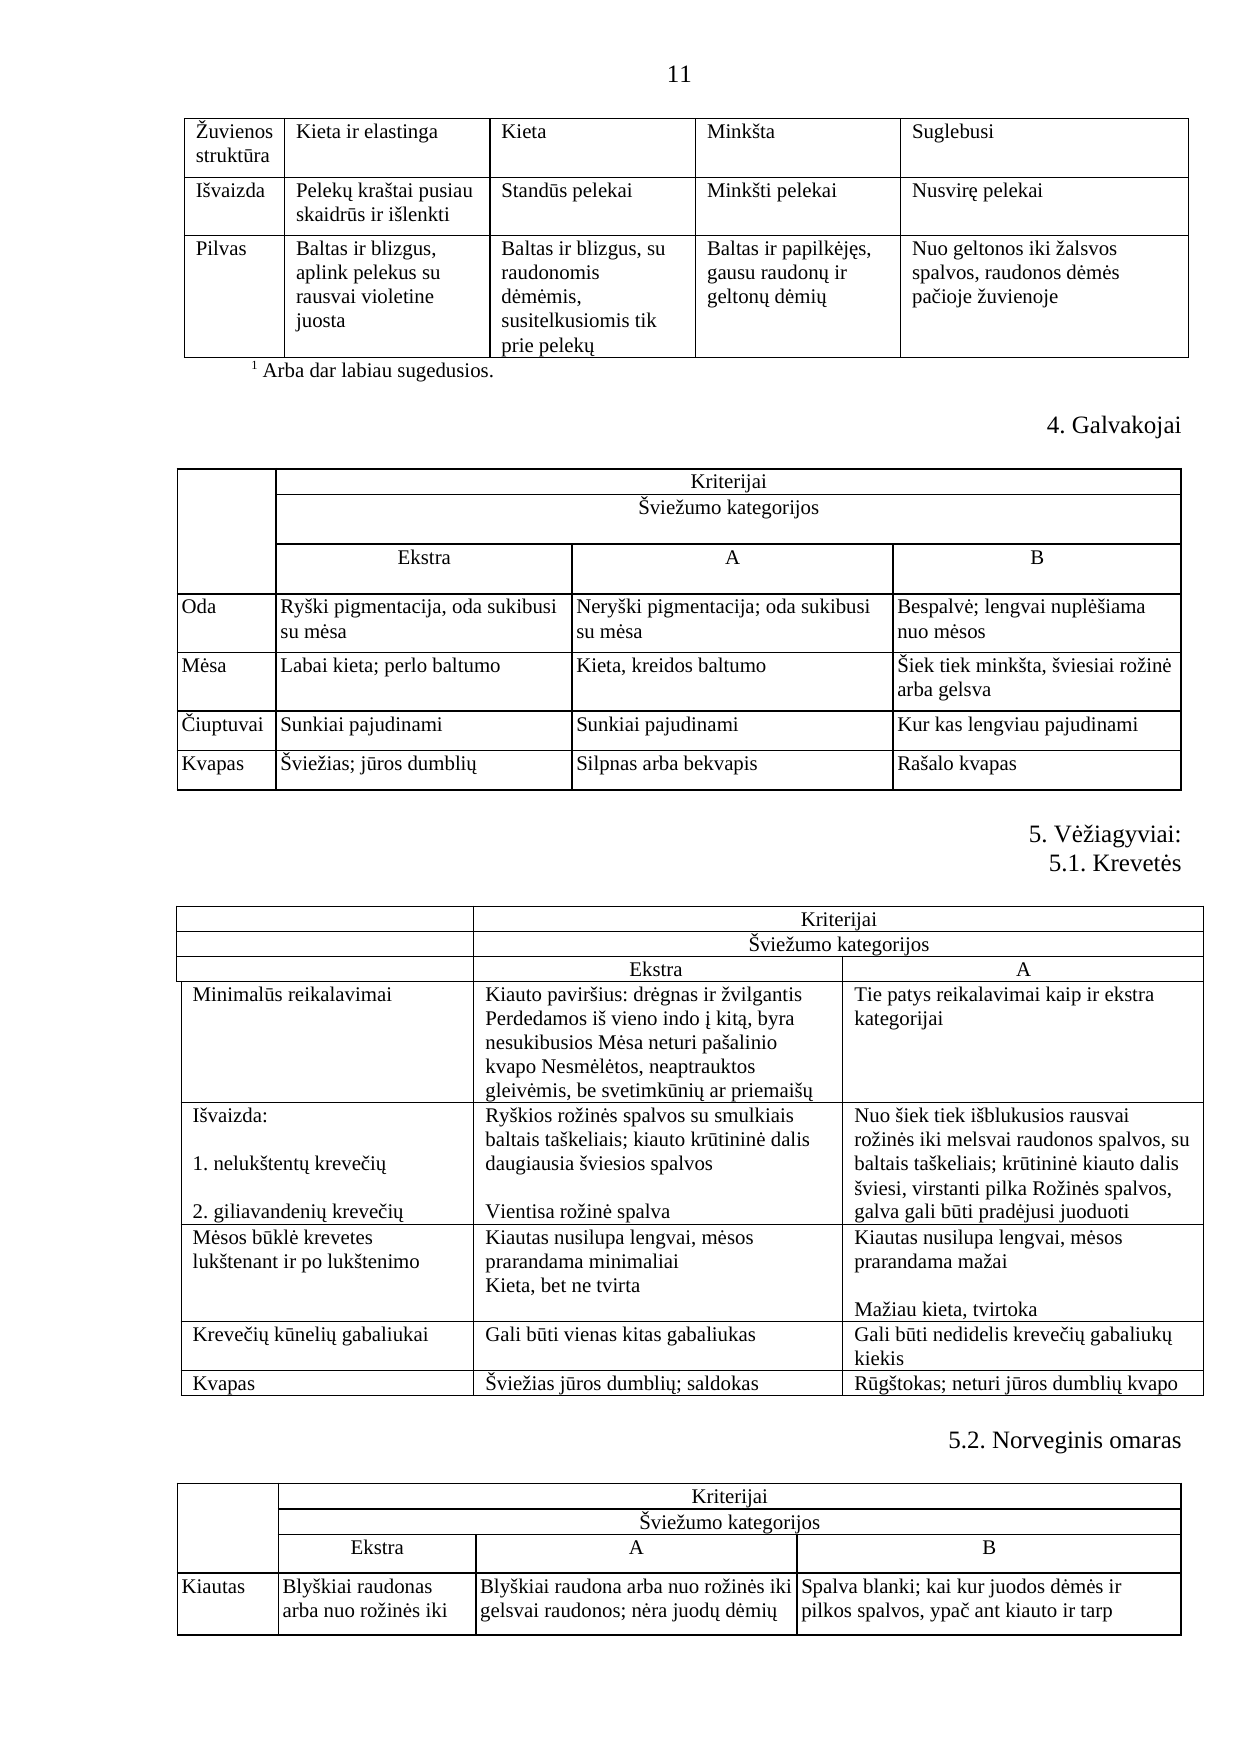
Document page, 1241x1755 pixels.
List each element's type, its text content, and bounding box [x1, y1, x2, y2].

table_cell Nuo šiek tiek išblukusios rausvai rožinės iki melsvai raudonos spalvos, su baltais taškeliais; krūtininė kiauto dalis šviesi, virstanti pilka Rožinės spalvos, galva gali būti pradėjusi juoduoti [843, 1103, 1203, 1223]
table_cell [1189, 265, 1204, 357]
table_cell [177, 957, 473, 981]
table_cell [178, 543, 275, 593]
table_cell Ekstra [474, 957, 485, 981]
table_cell [177, 148, 184, 177]
table_header [274, 1484, 278, 1508]
table_cell Rūgštokas; neturi jūros dumblių kvapo [843, 1371, 1203, 1395]
table_cell Neryški pigmentacija; oda sukibusi su mėsa [573, 595, 892, 651]
table_cell Oda [178, 595, 275, 651]
table_header [177, 907, 188, 931]
table_cell Krevečių kūnelių gabaliukai [182, 1322, 473, 1370]
table_cell [178, 494, 275, 543]
table_cell Šiek tiek minkšta, šviesiai rožinė arba gelsva [894, 653, 1180, 710]
table_cell Ryški pigmentacija, oda sukibusi su mėsa [277, 595, 571, 651]
table_cell Ekstra [279, 1535, 475, 1572]
table_cell Baltas ir papilkėjęs, gausu raudonų ir geltonų dėmių [696, 236, 900, 357]
table_cell [178, 1508, 278, 1534]
table_cell [178, 1534, 278, 1572]
table_cell Kieta ir elastinga [285, 119, 489, 177]
table_cell [177, 206, 184, 235]
table_cell Išvaizda [185, 178, 284, 235]
table_cell Kvapas [178, 751, 275, 789]
table_cell Čiuptuvai [178, 712, 275, 749]
text 5. Vėžiagyviai: [177, 819, 1181, 848]
table_cell Mėsa [178, 653, 275, 710]
table_cell Baltas ir blizgus, aplink pelekus su rausvai violetine juosta [285, 236, 489, 357]
table_cell Kiautas nusilupa lengvai, mėsos prarandama minimaliai Kieta, bet ne tvirta [474, 1225, 842, 1321]
text 5.2. Norveginis omaras [177, 1425, 1181, 1454]
table_cell A [843, 957, 854, 981]
table_cell Ekstra [277, 545, 571, 593]
table_cell Gali būti vienas kitas gabaliukas [474, 1322, 842, 1370]
table_cell [177, 1102, 181, 1223]
table_cell [177, 1224, 181, 1321]
table_cell Pelekų kraštai pusiau skaidrūs ir išlenkti [285, 178, 489, 235]
table_cell [1189, 206, 1204, 235]
table_cell Nuo geltonos iki žalsvos spalvos, raudonos dėmės pačioje žuvienoje [901, 236, 1188, 357]
table_cell Šviežias jūros dumblių; saldokas [474, 1371, 842, 1395]
table_cell Bespalvė; lengvai nuplėšiama nuo mėsos [894, 595, 1180, 651]
table_cell Išvaizda: 1. nelukštentų krevečių 2. giliavandenių krevečių [182, 1103, 473, 1223]
table_cell Suglebusi [901, 119, 1188, 177]
table_cell [177, 1370, 181, 1395]
text 1 Arba dar labiau sugedusios. [177, 358, 1181, 382]
table_cell Kur kas lengviau pajudinami [894, 712, 1180, 749]
table_cell Nusvirę pelekai [901, 178, 1188, 235]
table_cell A [477, 1535, 796, 1572]
table_cell Kieta [491, 119, 695, 177]
table_cell Minkšti pelekai [696, 178, 900, 235]
table_cell Labai kieta; perlo baltumo [277, 653, 571, 710]
table_cell Mėsos būklė krevetes lukštenant ir po lukštenimo [182, 1225, 473, 1321]
table_cell Kiautas nusilupa lengvai, mėsos prarandama mažai Mažiau kieta, tvirtoka [843, 1225, 1203, 1321]
table_cell B [894, 545, 1180, 593]
table_cell B [798, 1535, 1180, 1572]
text 4. Galvakojai [177, 410, 1181, 439]
table_header Kriterijai [1192, 907, 1203, 931]
table_cell Minimalūs reikalavimai [182, 982, 473, 1102]
table_cell Pilvas [185, 236, 284, 357]
table_cell Blyškiai raudonas arba nuo rožinės iki rausvai gelsvos spalvos [279, 1574, 475, 1634]
table_cell Rašalo kvapas [894, 751, 1180, 789]
text 5.1. Krevetės [177, 848, 1181, 877]
table_cell A [1192, 957, 1203, 981]
table_cell Blyškiai raudona arba nuo rožinės iki gelsvai raudonos; nėra juodų dėmių [477, 1574, 796, 1634]
table_cell Šviežumo kategorijos [277, 495, 1180, 543]
table_cell Sunkiai pajudinami [277, 712, 571, 749]
table_cell Standūs pelekai [491, 178, 695, 235]
table_header [463, 907, 473, 931]
table_cell Tie patys reikalavimai kaip ir ekstra kategorijai [843, 982, 1203, 1102]
table_cell Ekstra [832, 957, 842, 981]
table_header Kriterijai [474, 907, 485, 931]
table_cell Spalva blanki; kai kur juodos dėmės ir pilkos spalvos, ypač ant kiauto ir tarp [798, 1574, 1180, 1634]
table_cell Kiautas [178, 1574, 278, 1634]
table_cell Žuvienos struktūra [185, 119, 284, 177]
table_cell Gali būti nedidelis krevečių gabaliukų kiekis [843, 1322, 1203, 1370]
table_cell [177, 932, 473, 956]
table_cell [177, 982, 181, 1102]
table_cell [177, 1321, 181, 1370]
table_cell Šviežias; jūros dumblių [277, 751, 571, 789]
table_cell Kvapas [182, 1371, 473, 1395]
table_cell Kiauto paviršius: drėgnas ir žvilgantis Perdedamos iš vieno indo į kitą, byra nesukibusios Mėsa neturi pašalinio kvapo Nesmėlėtos, neaptrauktos gleivėmis, be svetimkūnių ar priemaišų [474, 982, 842, 1102]
table_cell [1189, 148, 1204, 177]
table_cell Silpnas arba bekvapis [573, 751, 892, 789]
table_cell Kieta, kreidos baltumo [573, 653, 892, 710]
table_cell Ryškios rožinės spalvos su smulkiais baltais taškeliais; kiauto krūtininė dalis daugiausia šviesios spalvos Vientisa rožinė spalva [474, 1103, 842, 1223]
table_cell A [573, 545, 892, 593]
table_cell [177, 265, 184, 357]
table_cell Sunkiai pajudinami [573, 712, 892, 749]
table_cell Minkšta [696, 119, 900, 177]
